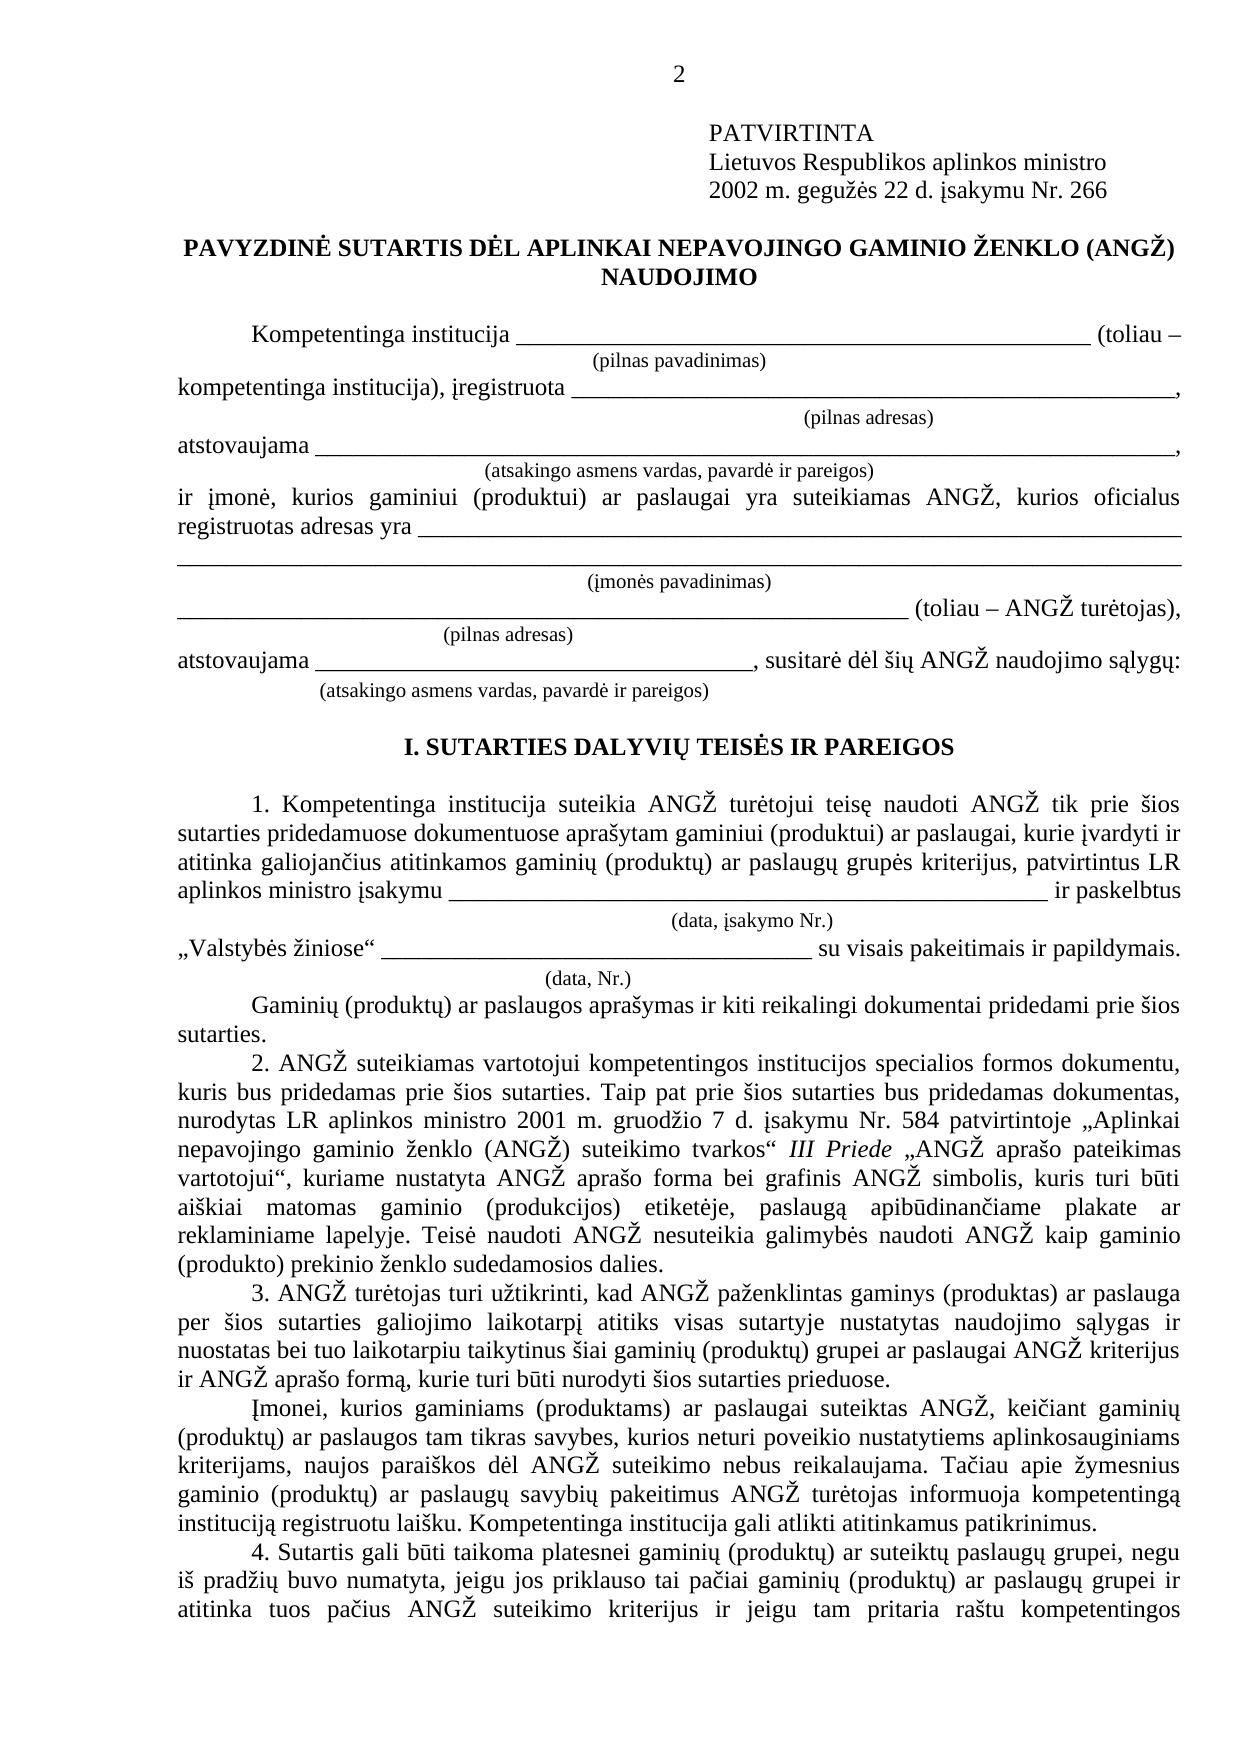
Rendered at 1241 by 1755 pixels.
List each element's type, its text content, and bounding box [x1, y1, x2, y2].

text Įmonei, kurios gaminiams (produktams) ar paslaugai suteiktas ANGŽ, keičiant gaminių (produktų) ar paslaugos tam tikras savybes, kurios neturi poveikio nustatytiems aplinkosauginiams kriterijams, naujos paraiškos dėl ANGŽ suteikimo nebus reikalaujama. Tačiau apie žymesnius gaminio (produktų) ar paslaugų savybių pakeitimus ANGŽ turėtojas informuoja kompetentingą instituciją registruotu laišku. Kompetentinga institucija gali atlikti atitinkamus patikrinimus. [177, 1393, 1181, 1537]
text atstovaujama , [177, 430, 1181, 458]
text (data, įsakymo Nr.) [177, 904, 1181, 933]
text (pilnas adresas) [177, 401, 1181, 430]
text (atsakingo asmens vardas, pavardė ir pareigos) [177, 674, 1181, 703]
text 3. ANGŽ turėtojas turi užtikrinti, kad ANGŽ paženklintas gaminys (produktas) ar paslauga per šios sutarties galiojimo laikotarpį atitiks visas sutartyje nustatytas naudojimo sąlygas ir nuostatas bei tuo laikotarpiu taikytinus šiai gaminių (produktų) grupei ar paslaugai ANGŽ kriterijus ir ANGŽ aprašo formą, kurie turi būti nurodyti šios sutarties prieduose. [177, 1278, 1181, 1393]
text 1. Kompetentinga institucija suteikia ANGŽ turėtojui teisę naudoti ANGŽ tik prie šios sutarties pridedamuose dokumentuose aprašytam gaminiui (produktui) ar paslaugai, kurie įvardyti ir atitinka galiojančius atitinkamos gaminių (produktų) ar paslaugų grupės kriterijus, patvirtintus LR aplinkos ministro įsakymu ir paskelbtus [177, 789, 1181, 904]
text (toliau – ANGŽ turėtojas), [177, 593, 1181, 622]
text kompetentinga institucija), įregistruota , [177, 372, 1181, 401]
text ir įmonė, kurios gaminiui (produktui) ar paslaugai yra suteikiamas ANGŽ, kurios oficialus registruotas adresas yra [177, 482, 1181, 540]
text (pilnas pavadinimas) [177, 348, 1181, 372]
text Gaminių (produktų) ar paslaugos aprašymas ir kiti reikalingi dokumentai pridedami prie šios sutarties. [177, 991, 1181, 1048]
text (įmonės pavadinimas) [177, 569, 1181, 593]
text (atsakingo asmens vardas, pavardė ir pareigos) [177, 458, 1181, 482]
text PAVYZDINĖ SUTARTIS DĖL APLINKAI NEPAVOJINGO GAMINIO ŽENKLO (ANGŽ) NAUDOJIMO [177, 233, 1181, 291]
text PATVIRTINTA [177, 118, 1181, 147]
text 2002 m. gegužės 22 d. įsakymu Nr. 266 [177, 176, 1181, 204]
text atstovaujama , susitarė dėl šių ANGŽ naudojimo sąlygų: [177, 646, 1181, 674]
text Lietuvos Respublikos aplinkos ministro [177, 147, 1181, 176]
text „Valstybės žiniose“ su visais pakeitimais ir papildymais. [177, 933, 1181, 962]
text 2. ANGŽ suteikiamas vartotojui kompetentingos institucijos specialios formos dokumentu, kuris bus pridedamas prie šios sutarties. Taip pat prie šios sutarties bus pridedamas dokumentas, nurodytas LR aplinkos ministro 2001 m. gruodžio 7 d. įsakymu Nr. 584 patvirtintoje „Aplinkai nepavojingo gaminio ženklo (ANGŽ) suteikimo tvarkos“ III Priede „ANGŽ aprašo pateikimas vartotojui“, kuriame nustatyta ANGŽ aprašo forma bei grafinis ANGŽ simbolis, kuris turi būti aiškiai matomas gaminio (produkcijos) etiketėje, paslaugą apibūdinančiame plakate ar reklaminiame lapelyje. Teisė naudoti ANGŽ nesuteikia galimybės naudoti ANGŽ kaip gaminio (produkto) prekinio ženklo sudedamosios dalies. [177, 1048, 1181, 1278]
text Kompetentinga institucija (toliau – [177, 319, 1181, 348]
text 4. Sutartis gali būti taikoma platesnei gaminių (produktų) ar suteiktų paslaugų grupei, negu iš pradžių buvo numatyta, jeigu jos priklauso tai pačiai gaminių (produktų) ar paslaugų grupei ir atitinka tuos pačius ANGŽ suteikimo kriterijus ir jeigu tam pritaria raštu kompetentingos [177, 1537, 1181, 1623]
text I. SUTARTIES DALYVIŲ TEISĖS IR PAREIGOS [177, 732, 1181, 761]
text (data, Nr.) [177, 962, 1181, 991]
text (pilnas adresas) [177, 622, 1181, 646]
